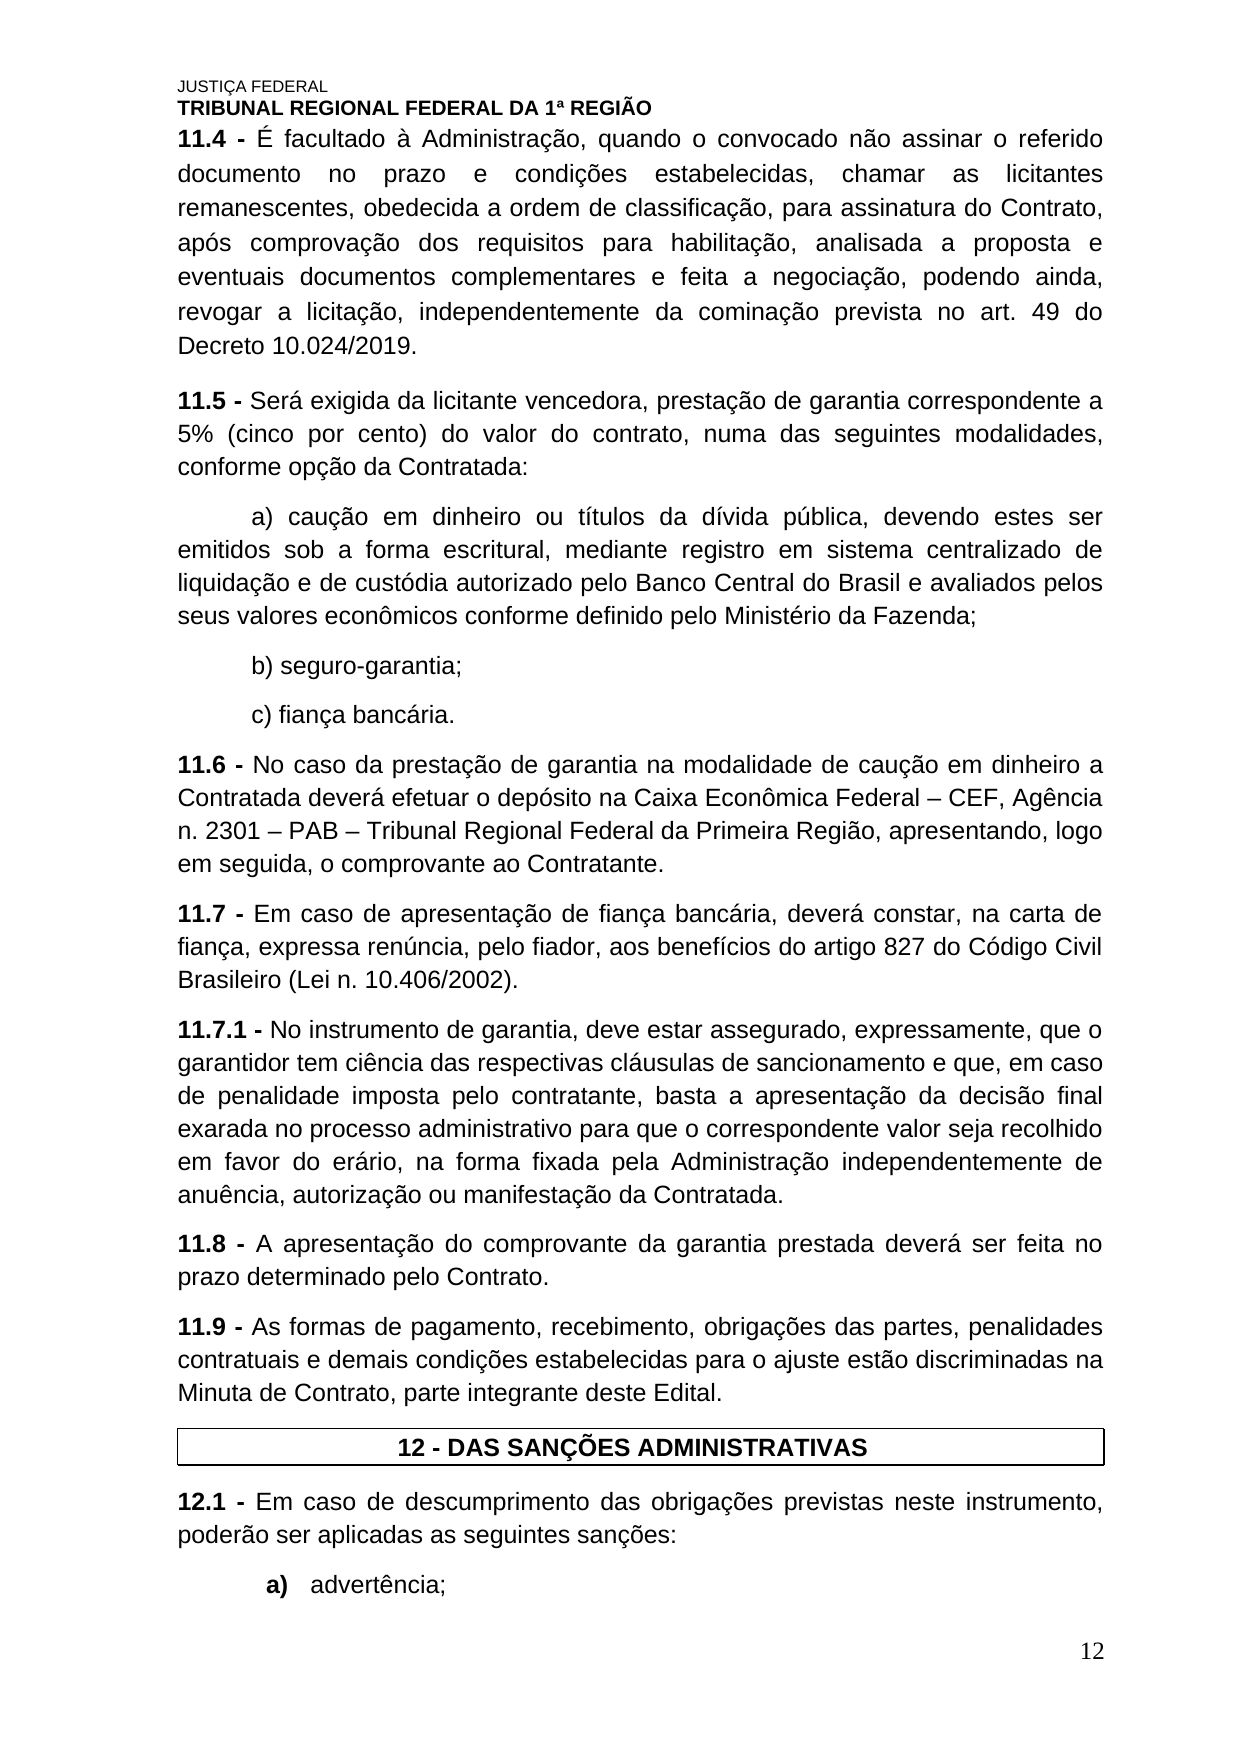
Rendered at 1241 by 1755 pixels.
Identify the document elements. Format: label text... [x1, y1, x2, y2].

text 11.8 - A apresentação do comprovante da garantia prestada deverá ser feita no prazo determinado pelo Contrato. [985, 1229, 1104, 1291]
text 11.5 - Será exigida da licitante vencedora, prestação de garantia correspondente a 5% (cinco por cento) do valor do contrato, numa das seguintes modalidades, conforme opção da Contratada: [177, 386, 1104, 481]
text b) seguro-garantia; [251, 651, 308, 679]
text 11.6 - No caso da prestação de garantia na modalidade de caução em dinheiro a Contratada deverá efetuar o depósito na Caixa Econômica Federal – CEF, Agência n. 2301 – PAB – Tribunal Regional Federal da Primeira Região, apresentando, logo em seguida, o comprovante ao Contratante. [985, 750, 1104, 878]
text 11.4 - É facultado à Administração, quando o convocado não assinar o referido documento no prazo e condições estabelecidas, chamar as licitantes remanescentes, obedecida a ordem de classificação, para assinatura do Contrato, após comprovação dos requisitos para habilitação, analisada a proposta e eventuais documentos complementares e feita a negociação, podendo ainda, revogar a licitação, independentemente da cominação prevista no art. 49 do Decreto 10.024/2019. [177, 124, 1104, 360]
text 11.8 - A apresentação do comprovante da garantia prestada deverá ser feita no prazo determinado pelo Contrato. [177, 1229, 308, 1291]
text c) fiança bancária. [251, 700, 308, 729]
text 11.7 - Em caso de apresentação de fiança bancária, deverá constar, na carta de fiança, expressa renúncia, pelo fiador, aos benefícios do artigo 827 do Código Civil Brasileiro (Lei n. 10.406/2002). [985, 899, 1104, 994]
text 11.7 - Em caso de apresentação de fiança bancária, deverá constar, na carta de fiança, expressa renúncia, pelo fiador, aos benefícios do artigo 827 do Código Civil Brasileiro (Lei n. 10.406/2002). [177, 899, 308, 994]
text 11.7.1 - No instrumento de garantia, deve estar assegurado, expressamente, que o garantidor tem ciência das respectivas cláusulas de sancionamento e que, em caso de penalidade imposta pelo contratante, basta a apresentação da decisão final exarada no processo administrativo para que o correspondente valor seja recolhido em favor do erário, na forma fixada pela Administração independentemente de anuência, autorização ou manifestação da Contratada. [985, 1014, 1104, 1208]
text a) caução em dinheiro ou títulos da dívida pública, devendo estes ser emitidos sob a forma escritural, mediante registro em sistema centralizado de liquidação e de custódia autorizado pelo Banco Central do Brasil e avaliados pelos seus valores econômicos conforme definido pelo Ministério da Fazenda; [177, 502, 1104, 630]
text a) advertência; [177, 1569, 1104, 1598]
text b) seguro-garantia; [985, 651, 1104, 679]
text 11.7.1 - No instrumento de garantia, deve estar assegurado, expressamente, que o garantidor tem ciência das respectivas cláusulas de sancionamento e que, em caso de penalidade imposta pelo contratante, basta a apresentação da decisão final exarada no processo administrativo para que o correspondente valor seja recolhido em favor do erário, na forma fixada pela Administração independentemente de anuência, autorização ou manifestação da Contratada. [177, 1014, 308, 1208]
text 11.9 - As formas de pagamento, recebimento, obrigações das partes, penalidades contratuais e demais condições estabelecidas para o ajuste estão discriminadas na Minuta de Contrato, parte integrante deste Edital. [177, 1312, 1104, 1407]
text 12 - DAS SANÇÕES ADMINISTRATIVAS [178, 1429, 1103, 1464]
text 12.1 - Em caso de descumprimento das obrigações previstas neste instrumento, poderão ser aplicadas as seguintes sanções: [177, 1487, 1104, 1549]
text 11.6 - No caso da prestação de garantia na modalidade de caução em dinheiro a Contratada deverá efetuar o depósito na Caixa Econômica Federal – CEF, Agência n. 2301 – PAB – Tribunal Regional Federal da Primeira Região, apresentando, logo em seguida, o comprovante ao Contratante. [177, 750, 308, 878]
text c) fiança bancária. [985, 700, 1104, 729]
